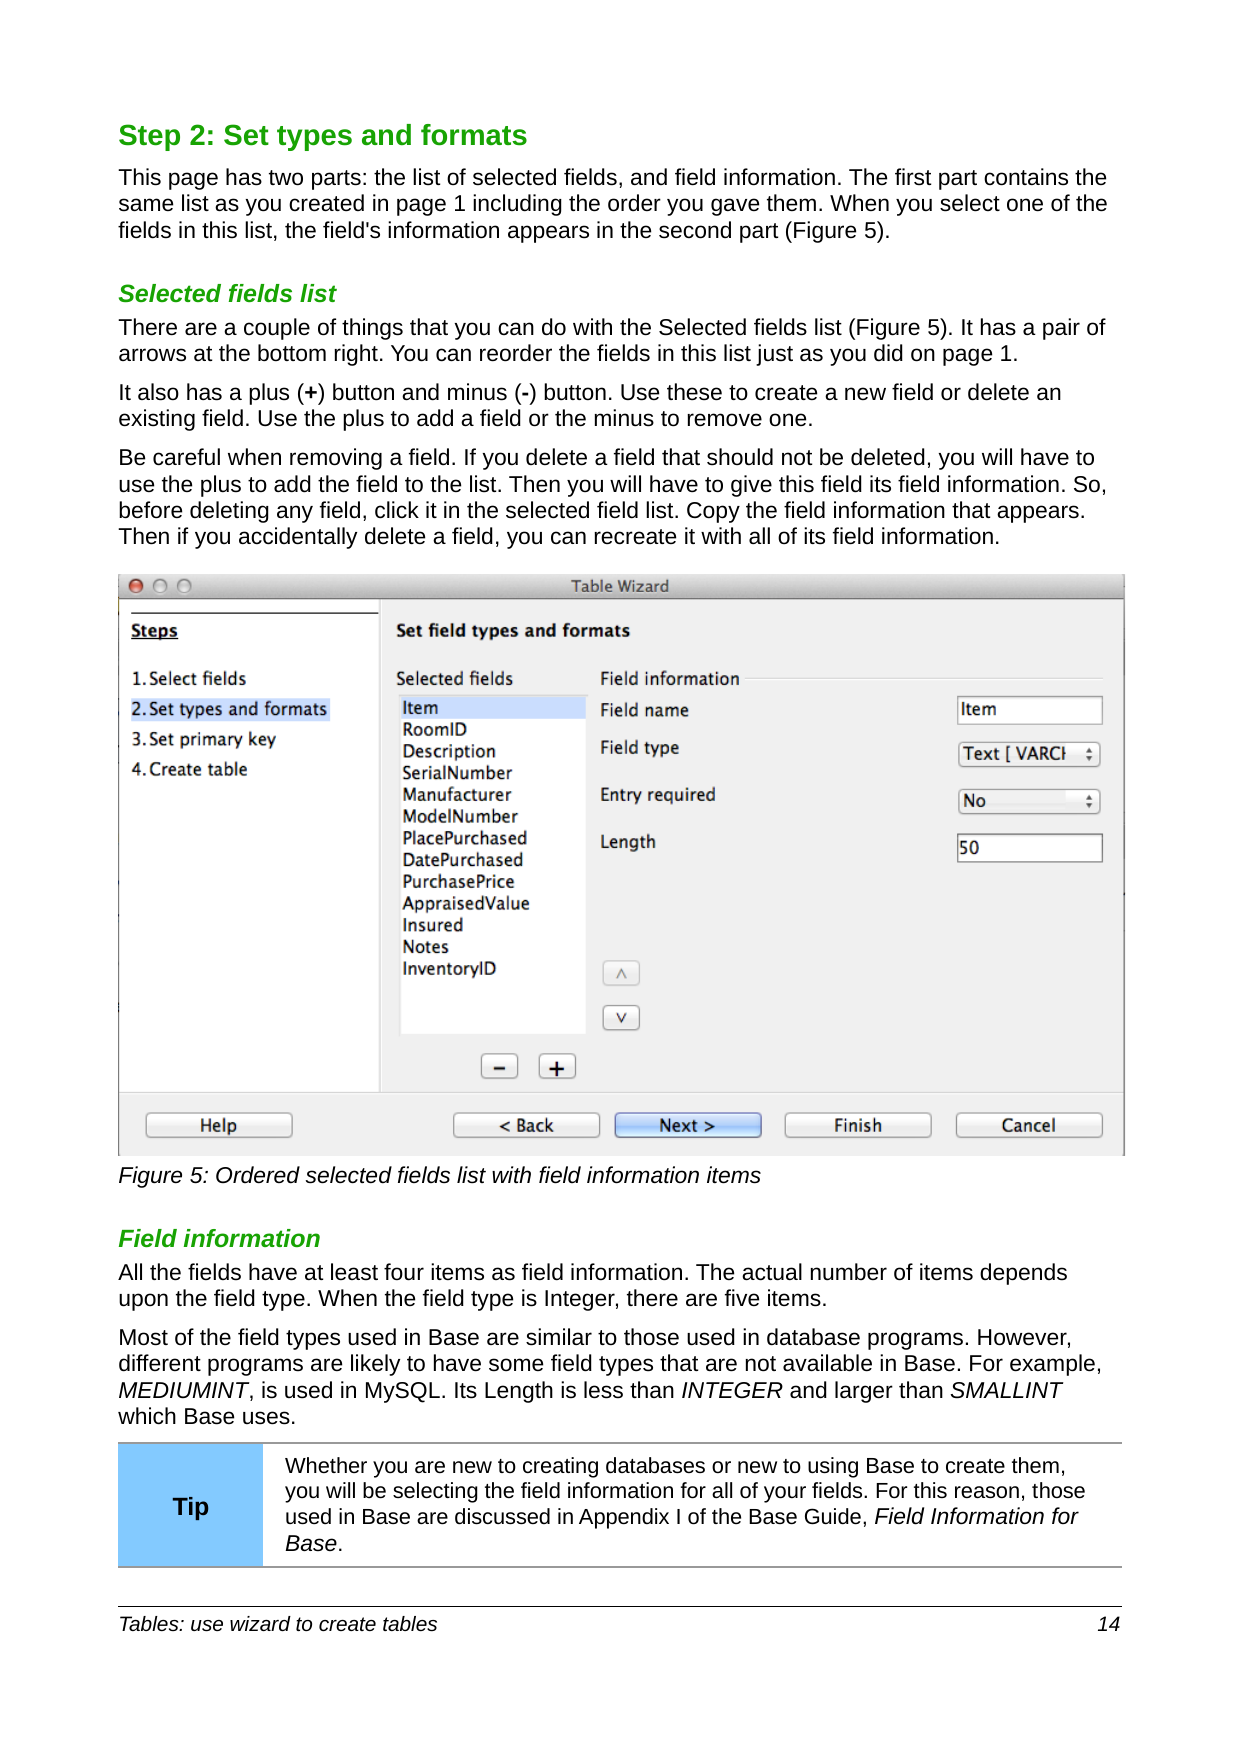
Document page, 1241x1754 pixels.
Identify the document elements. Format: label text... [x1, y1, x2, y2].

text Figure 5: Ordered selected fields list with field information items [118, 1162, 1125, 1188]
text Be careful when removing a field. If you delete a field that should not be deleted, you will have to use the plus to add the field to the list. Then you will have to give this field its field information. So, before deleting any field, click it in the selected field list. Copy the field information that appears. Then if you accidentally delete a field, you can recreate it with all of its field information. [118, 444, 1122, 550]
subtitle Field information [118, 1224, 1122, 1252]
text This page has two parts: the list of selected fields, and field information. The first part contains the same list as you created in page 1 including the order you gave them. When you select one of the fields in this list, the field's information appears in the second part (Figure 5). [118, 164, 1122, 243]
subtitle Selected fields list [118, 279, 1122, 307]
table_header Tip [118, 1444, 263, 1566]
picture [118, 574, 1125, 1156]
text Most of the field types used in Base are similar to those used in database programs. However, different programs are likely to have some field types that are not available in Base. For example, MEDIUMINT, is used in MySQL. Its Length is less than INTEGER and larger than SMALLINT which Base uses. [118, 1324, 1122, 1429]
subtitle Step 2: Set types and formats [118, 118, 1122, 152]
text It also has a plus (+) button and minus (-) button. Use these to create a new field or delete an existing field. Use the plus to add a field or the minus to remove one. [118, 379, 1122, 432]
text All the fields have at least four items as field information. The actual number of items depends upon the field type. When the field type is Integer, there are five items. [118, 1259, 1122, 1312]
table_header Whether you are new to creating databases or new to using Base to create them, you will be selecting the field information for all of your fields. For this reason, those used in Base are discussed in Appendix I of the Base Guide, Field Information for Base. [264, 1444, 1122, 1566]
text There are a couple of things that you can do with the Selected fields list (Figure 5). It has a pair of arrows at the bottom right. You can reorder the fields in this list just as you did on page 1. [118, 314, 1122, 367]
